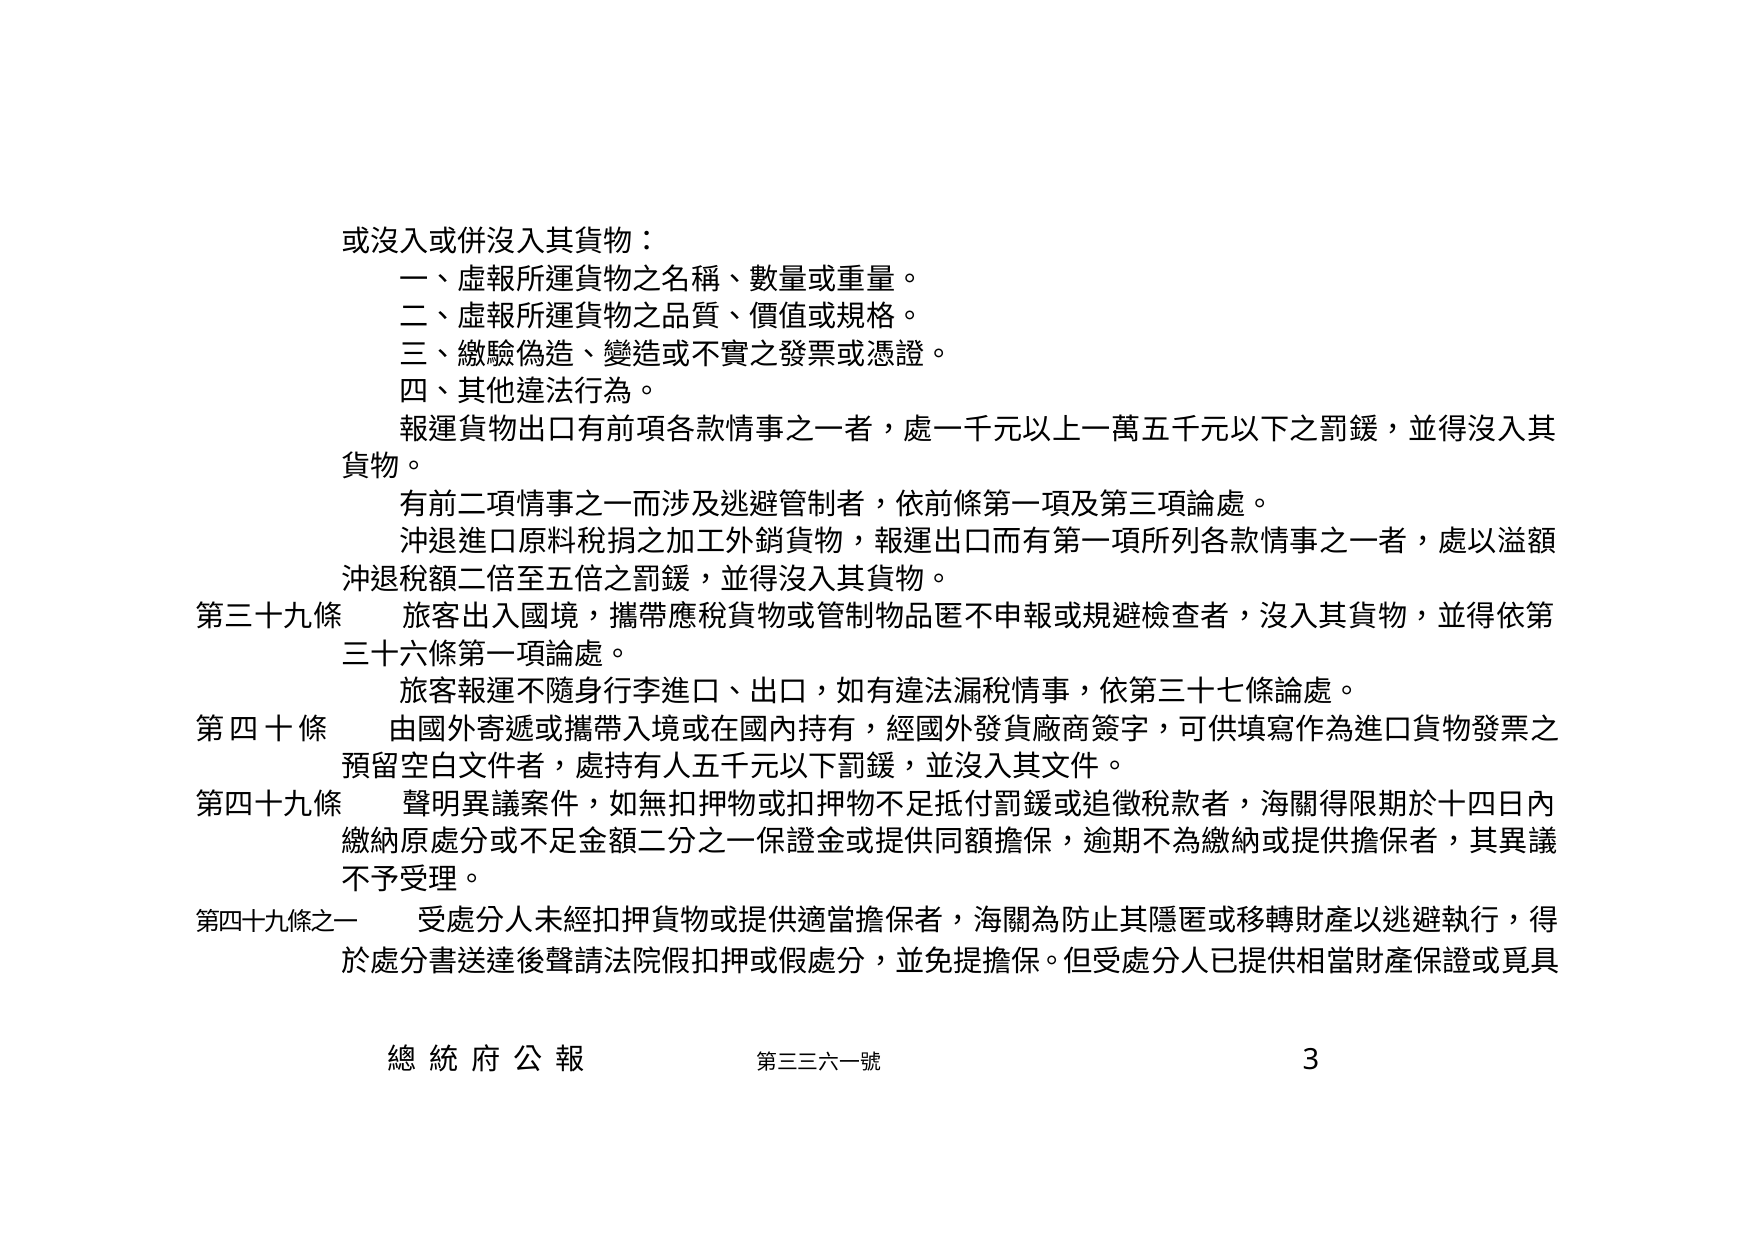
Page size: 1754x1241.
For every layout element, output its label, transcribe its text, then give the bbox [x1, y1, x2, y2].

text 報運貨物出口有前項各款情事之一者，處一千元以上一萬五千元以下之罰鍰，並得沒入其貨物。 [341, 409, 1559, 484]
text 第三十九條 旅客出入國境，攜帶應稅貨物或管制物品匿不申報或規避檢查者，沒入其貨物，並得依第三十六條第一項論處。 [195, 597, 1559, 672]
text 旅客報運不隨身行李進口、出口，如有違法漏稅情事，依第三十七條論處。 [341, 672, 1559, 709]
text 第四十條 由國外寄遞或攜帶入境或在國內持有，經國外發貨廠商簽字，可供填寫作為進口貨物發票之預留空白文件者，處持有人五千元以下罰鍰，並沒入其文件。 [195, 709, 1559, 784]
text 第四十九條之一 受處分人未經扣押貨物或提供適當擔保者，海關為防止其隱匿或移轉財產以逃避執行，得於處分書送達後聲請法院假扣押或假處分，並免提擔保。但受處分人已提供相當財產保證或覓具 [195, 897, 1559, 980]
text 第四十九條 聲明異議案件，如無扣押物或扣押物不足抵付罰鍰或追徵稅款者，海關得限期於十四日內繳納原處分或不足金額二分之一保證金或提供同額擔保，逾期不為繳納或提供擔保者，其異議不予受理。 [195, 784, 1559, 897]
text 有前二項情事之一而涉及逃避管制者，依前條第一項及第三項論處。 [341, 484, 1559, 522]
text 沖退進口原料稅捐之加工外銷貨物，報運出口而有第一項所列各款情事之一者，處以溢額沖退稅額二倍至五倍之罰鍰，並得沒入其貨物。 [341, 522, 1559, 597]
text 二、虛報所運貨物之品質、價值或規格。 [399, 297, 1559, 334]
text 一、虛報所運貨物之名稱、數量或重量。 [399, 259, 1559, 297]
text 三、繳驗偽造、變造或不實之發票或憑證。 [399, 334, 1559, 372]
text 四、其他違法行為。 [399, 372, 1559, 409]
text 第三十七條 報運貨物進口而有左列情事之一者，得視情節輕重，處以所漏進口稅額二倍至五倍之罰鍰，或沒入或併沒入其貨物： [195, 222, 1559, 259]
